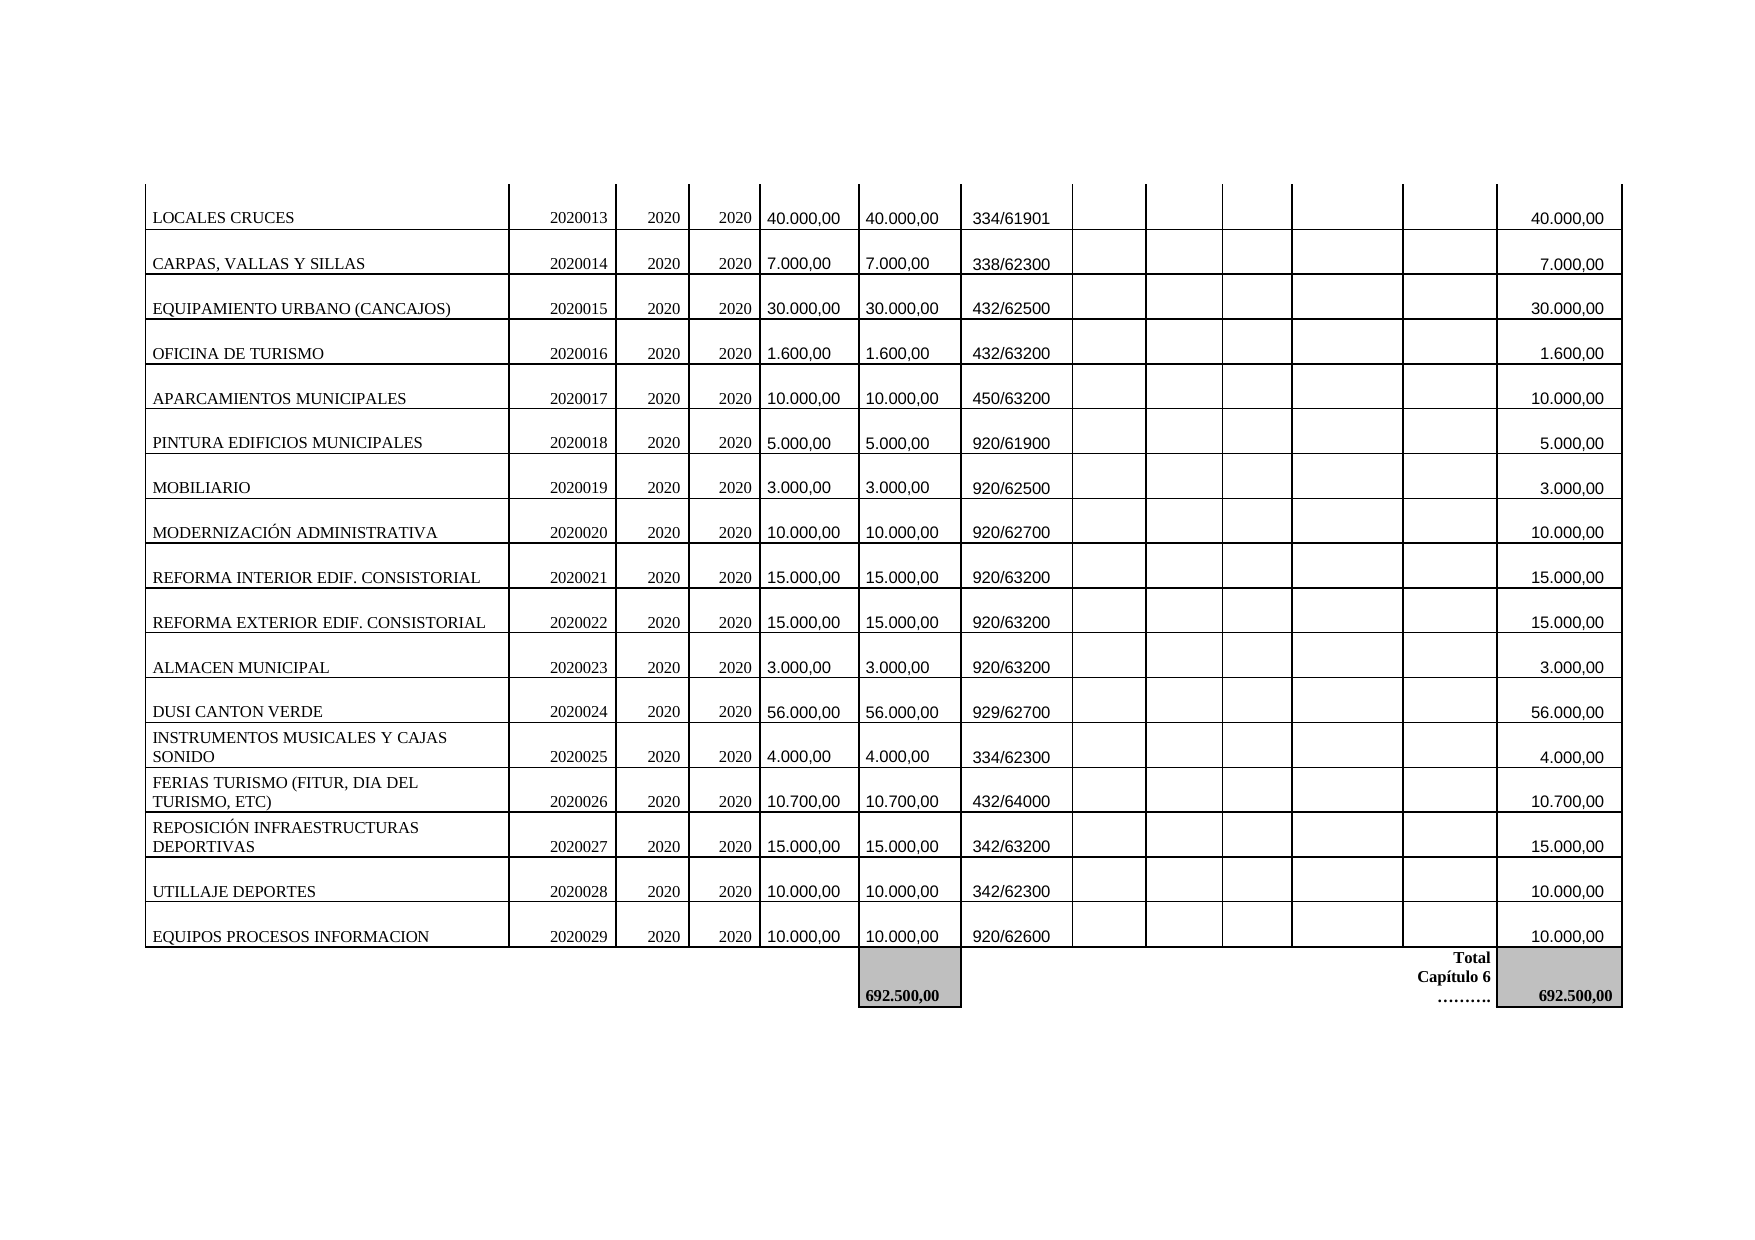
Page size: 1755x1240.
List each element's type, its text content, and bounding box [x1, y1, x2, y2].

table_cell [1147, 499, 1222, 542]
table_cell [1147, 544, 1222, 587]
table_cell 15.000,00 [860, 813, 960, 856]
table_cell 2020 [690, 320, 759, 363]
table_cell 2020 [617, 320, 688, 363]
table_cell [1147, 365, 1222, 408]
table_header [1147, 184, 1222, 228]
table_cell [1223, 409, 1291, 453]
table_cell 5.000,00 [1498, 409, 1621, 453]
table_cell [1073, 275, 1145, 318]
table_cell CARPAS, VALLAS Y SILLAS [146, 230, 508, 273]
table_cell [1223, 230, 1291, 273]
table_cell [1223, 499, 1291, 542]
table_cell 920/63200 [962, 589, 1072, 632]
table_cell [1293, 858, 1402, 901]
table_cell INSTRUMENTOS MUSICALES Y CAJAS SONIDO [146, 723, 508, 766]
table_header [1073, 184, 1145, 228]
table_cell EQUIPAMIENTO URBANO (CANCAJOS) [146, 275, 508, 318]
table_cell 2020 [690, 768, 759, 811]
table_cell 10.000,00 [761, 499, 858, 542]
table_cell 2020 [617, 858, 688, 901]
table_cell 15.000,00 [860, 544, 960, 587]
table_cell 56.000,00 [1498, 678, 1621, 722]
table_cell [1293, 365, 1402, 408]
table_cell [1073, 902, 1145, 946]
table_cell [1223, 589, 1291, 632]
table_cell 5.000,00 [761, 409, 858, 453]
table_cell 920/62600 [962, 902, 1072, 946]
table_cell 2020 [617, 365, 688, 408]
table_cell 10.000,00 [860, 365, 960, 408]
table_cell DUSI CANTON VERDE [146, 678, 508, 722]
table_cell 2020 [690, 230, 759, 273]
table_cell 2020020 [510, 499, 615, 542]
table_cell 432/63200 [962, 320, 1072, 363]
table_cell REFORMA INTERIOR EDIF. CONSISTORIAL [146, 544, 508, 587]
table_cell 7.000,00 [1498, 230, 1621, 273]
table_cell [1404, 499, 1496, 542]
table_cell [1223, 723, 1291, 766]
table_cell [1404, 633, 1496, 677]
table_header 40.000,00 [860, 184, 960, 228]
table_cell [1404, 768, 1496, 811]
table_header 2020 [617, 184, 688, 228]
table_cell 4.000,00 [1498, 723, 1621, 766]
table_cell 2020 [690, 409, 759, 453]
table_cell [1073, 678, 1145, 722]
table_cell [1073, 768, 1145, 811]
table_cell [1223, 678, 1291, 722]
table_cell 15.000,00 [761, 544, 858, 587]
table_cell 2020 [690, 589, 759, 632]
table_cell 2020 [617, 409, 688, 453]
table_cell [1404, 275, 1496, 318]
table_cell ALMACEN MUNICIPAL [146, 633, 508, 677]
table_cell 3.000,00 [1498, 633, 1621, 677]
table_cell [1147, 768, 1222, 811]
table_cell 2020018 [510, 409, 615, 453]
table_cell [1073, 544, 1145, 587]
table_cell [1147, 723, 1222, 766]
table_cell 2020 [690, 544, 759, 587]
table_cell 15.000,00 [1498, 813, 1621, 856]
table_cell [1404, 813, 1496, 856]
table_cell 2020024 [510, 678, 615, 722]
table_cell [1223, 768, 1291, 811]
table_cell [1293, 678, 1402, 722]
table_cell [1147, 454, 1222, 497]
table_cell [1147, 230, 1222, 273]
table_cell 30.000,00 [761, 275, 858, 318]
table_cell [1147, 678, 1222, 722]
table_cell EQUIPOS PROCESOS INFORMACION [146, 902, 508, 946]
table_cell [1073, 454, 1145, 497]
table_cell 2020019 [510, 454, 615, 497]
table_cell [1293, 813, 1402, 856]
table_cell [1223, 544, 1291, 587]
table_cell 2020025 [510, 723, 615, 766]
table_cell 2020 [617, 544, 688, 587]
table_cell 30.000,00 [860, 275, 960, 318]
table_cell OFICINA DE TURISMO [146, 320, 508, 363]
table_cell 2020 [617, 230, 688, 273]
table_cell 692.500,00 [1498, 948, 1621, 1006]
table_cell 5.000,00 [860, 409, 960, 453]
table_cell 2020 [690, 902, 759, 946]
table_cell [1404, 409, 1496, 453]
table_cell 920/63200 [962, 633, 1072, 677]
table_header 40.000,00 [761, 184, 858, 228]
table_cell 2020016 [510, 320, 615, 363]
table_cell 920/61900 [962, 409, 1072, 453]
table_cell 15.000,00 [761, 589, 858, 632]
table_cell 2020014 [510, 230, 615, 273]
table_cell 3.000,00 [761, 633, 858, 677]
table_cell 2020 [617, 275, 688, 318]
table_cell 10.700,00 [860, 768, 960, 811]
table_cell 2020 [690, 454, 759, 497]
table_cell 1.600,00 [1498, 320, 1621, 363]
table_cell 10.000,00 [761, 902, 858, 946]
table_cell [1404, 902, 1496, 946]
table_cell 4.000,00 [761, 723, 858, 766]
table_cell [1404, 230, 1496, 273]
table_cell 10.000,00 [761, 365, 858, 408]
table_cell [1073, 409, 1145, 453]
table_cell 920/62500 [962, 454, 1072, 497]
table_cell [1073, 589, 1145, 632]
table_cell 338/62300 [962, 230, 1072, 273]
table_cell 432/64000 [962, 768, 1072, 811]
table_cell 2020 [617, 633, 688, 677]
table_cell 2020 [617, 454, 688, 497]
table_cell 2020 [617, 768, 688, 811]
table_cell [1147, 902, 1222, 946]
table_cell [1404, 723, 1496, 766]
table_cell 334/62300 [962, 723, 1072, 766]
table_cell 10.700,00 [1498, 768, 1621, 811]
table_cell [1223, 365, 1291, 408]
table_cell 692.500,00 [860, 948, 960, 1006]
table_cell 2020 [690, 499, 759, 542]
table_header [1293, 184, 1402, 228]
table_header [1223, 184, 1291, 228]
table_cell 4.000,00 [860, 723, 960, 766]
table_cell [1223, 633, 1291, 677]
table_cell [1293, 544, 1402, 587]
table_cell 929/62700 [962, 678, 1072, 722]
table_cell 2020 [690, 723, 759, 766]
table_cell 10.000,00 [1498, 858, 1621, 901]
table_cell 56.000,00 [761, 678, 858, 722]
table_cell 2020 [617, 678, 688, 722]
table_cell Total Capítulo 6 ………. [962, 948, 1496, 1006]
table_cell [1223, 454, 1291, 497]
table_cell 342/63200 [962, 813, 1072, 856]
table_cell [1147, 320, 1222, 363]
table_cell 2020026 [510, 768, 615, 811]
table_cell [1404, 544, 1496, 587]
table_cell 2020017 [510, 365, 615, 408]
table_cell [1223, 902, 1291, 946]
table_cell [1073, 813, 1145, 856]
table_cell 342/62300 [962, 858, 1072, 901]
table_cell [1223, 320, 1291, 363]
table_cell 10.700,00 [761, 768, 858, 811]
table_cell [1147, 633, 1222, 677]
table_cell 10.000,00 [860, 858, 960, 901]
table_cell [146, 948, 858, 1006]
table_cell 2020023 [510, 633, 615, 677]
table_cell 920/62700 [962, 499, 1072, 542]
table_cell 7.000,00 [860, 230, 960, 273]
table_cell 2020022 [510, 589, 615, 632]
table_cell UTILLAJE DEPORTES [146, 858, 508, 901]
table_cell [1293, 409, 1402, 453]
table_cell 2020021 [510, 544, 615, 587]
table_header 40.000,00 [1498, 184, 1621, 228]
table_cell [1073, 858, 1145, 901]
table_cell 1.600,00 [761, 320, 858, 363]
table_cell 10.000,00 [860, 499, 960, 542]
table_cell [1404, 454, 1496, 497]
table_cell [1293, 499, 1402, 542]
table_cell [1293, 723, 1402, 766]
table_cell [1404, 678, 1496, 722]
table_cell 450/63200 [962, 365, 1072, 408]
table_cell [1293, 454, 1402, 497]
table_cell [1404, 589, 1496, 632]
table_cell 2020 [617, 723, 688, 766]
table_cell 1.600,00 [860, 320, 960, 363]
table_cell 30.000,00 [1498, 275, 1621, 318]
table_cell 2020015 [510, 275, 615, 318]
table_cell [1147, 589, 1222, 632]
table_cell [1073, 723, 1145, 766]
table_cell 15.000,00 [1498, 589, 1621, 632]
table_cell APARCAMIENTOS MUNICIPALES [146, 365, 508, 408]
table_cell 2020 [690, 365, 759, 408]
table_cell [1147, 275, 1222, 318]
table_cell 10.000,00 [860, 902, 960, 946]
table_cell [1293, 633, 1402, 677]
table_cell [1073, 633, 1145, 677]
table_cell 2020 [617, 499, 688, 542]
table_cell [1293, 768, 1402, 811]
table_cell 15.000,00 [761, 813, 858, 856]
table_cell 920/63200 [962, 544, 1072, 587]
table_cell 3.000,00 [1498, 454, 1621, 497]
table_cell [1147, 813, 1222, 856]
table_header LOCALES CRUCES [146, 184, 508, 228]
table_cell 3.000,00 [860, 454, 960, 497]
table_cell [1073, 320, 1145, 363]
table_cell MOBILIARIO [146, 454, 508, 497]
table_cell [1223, 813, 1291, 856]
table_cell [1293, 589, 1402, 632]
table_header 2020 [690, 184, 759, 228]
table_cell 2020 [690, 275, 759, 318]
table_cell [1293, 320, 1402, 363]
table_cell 7.000,00 [761, 230, 858, 273]
table_cell 2020028 [510, 858, 615, 901]
table_cell 10.000,00 [1498, 902, 1621, 946]
table_cell [1073, 230, 1145, 273]
table_cell [1293, 275, 1402, 318]
table_cell [1404, 858, 1496, 901]
table_header 2020013 [510, 184, 615, 228]
table_cell 10.000,00 [761, 858, 858, 901]
table_cell [1147, 409, 1222, 453]
table_cell 2020 [690, 633, 759, 677]
table_cell 10.000,00 [1498, 365, 1621, 408]
table_cell [1293, 902, 1402, 946]
table_cell [1293, 230, 1402, 273]
table_cell [1073, 365, 1145, 408]
table_cell 2020 [617, 902, 688, 946]
table_cell 2020 [617, 813, 688, 856]
table_header [1404, 184, 1496, 228]
table_cell [1404, 365, 1496, 408]
table_cell 15.000,00 [1498, 544, 1621, 587]
table_cell [1073, 499, 1145, 542]
table_cell 2020 [690, 813, 759, 856]
table_cell 15.000,00 [860, 589, 960, 632]
table_header 334/61901 [962, 184, 1072, 228]
table_cell MODERNIZACIÓN ADMINISTRATIVA [146, 499, 508, 542]
table_cell 432/62500 [962, 275, 1072, 318]
table_cell PINTURA EDIFICIOS MUNICIPALES [146, 409, 508, 453]
table_cell [1147, 858, 1222, 901]
table_cell [1404, 320, 1496, 363]
table_cell 10.000,00 [1498, 499, 1621, 542]
table_cell 2020029 [510, 902, 615, 946]
table_cell 2020 [690, 858, 759, 901]
table_cell 3.000,00 [860, 633, 960, 677]
table_cell FERIAS TURISMO (FITUR, DIA DEL TURISMO, ETC) [146, 768, 508, 811]
table_cell 56.000,00 [860, 678, 960, 722]
table_cell REPOSICIÓN INFRAESTRUCTURAS DEPORTIVAS [146, 813, 508, 856]
table_cell [1223, 275, 1291, 318]
table_cell 3.000,00 [761, 454, 858, 497]
table_cell 2020 [617, 589, 688, 632]
table_cell 2020027 [510, 813, 615, 856]
table_cell [1223, 858, 1291, 901]
table_cell 2020 [690, 678, 759, 722]
table_cell REFORMA EXTERIOR EDIF. CONSISTORIAL [146, 589, 508, 632]
